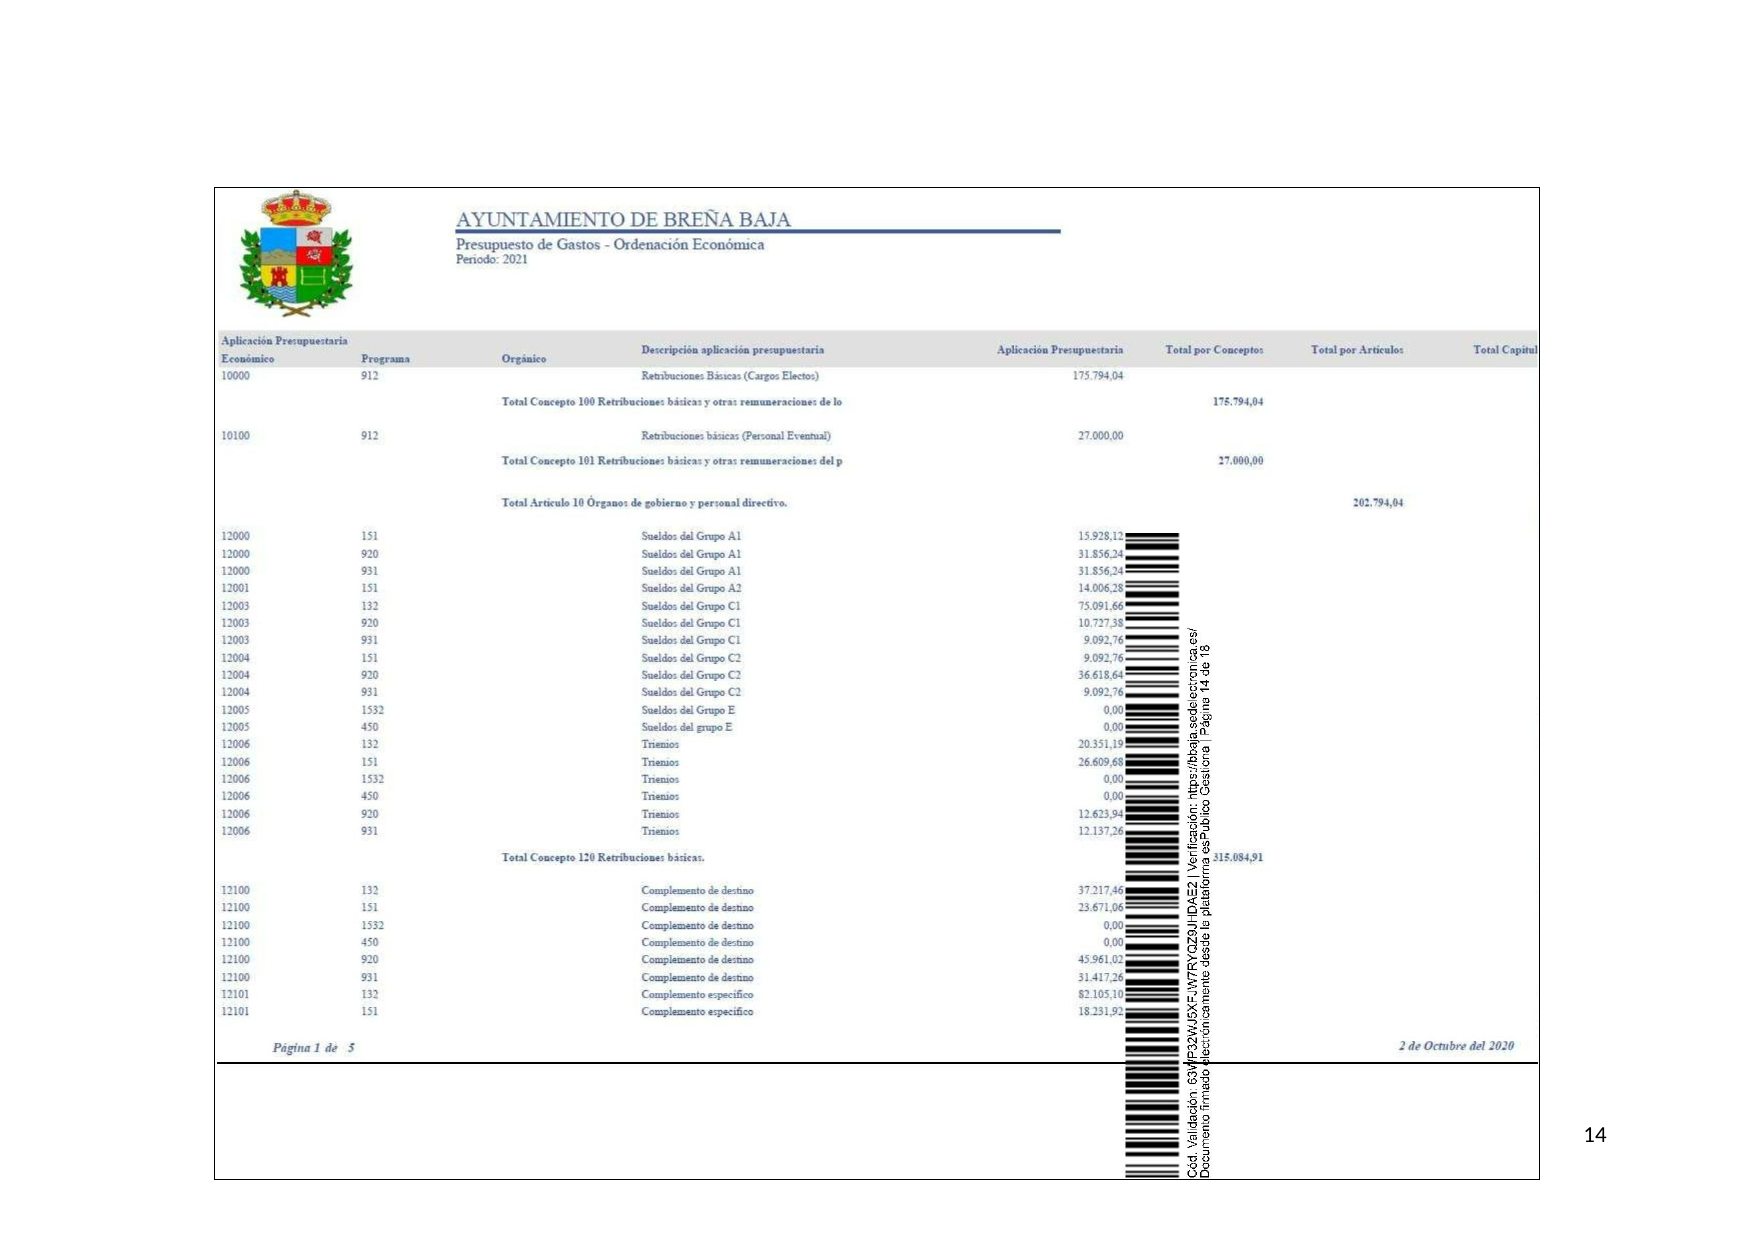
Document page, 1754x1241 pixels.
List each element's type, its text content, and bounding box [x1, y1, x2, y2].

text 4 [1595, 1124, 1631, 1147]
text 1 [1583, 1124, 1595, 1147]
picture [215, 188, 1539, 1179]
